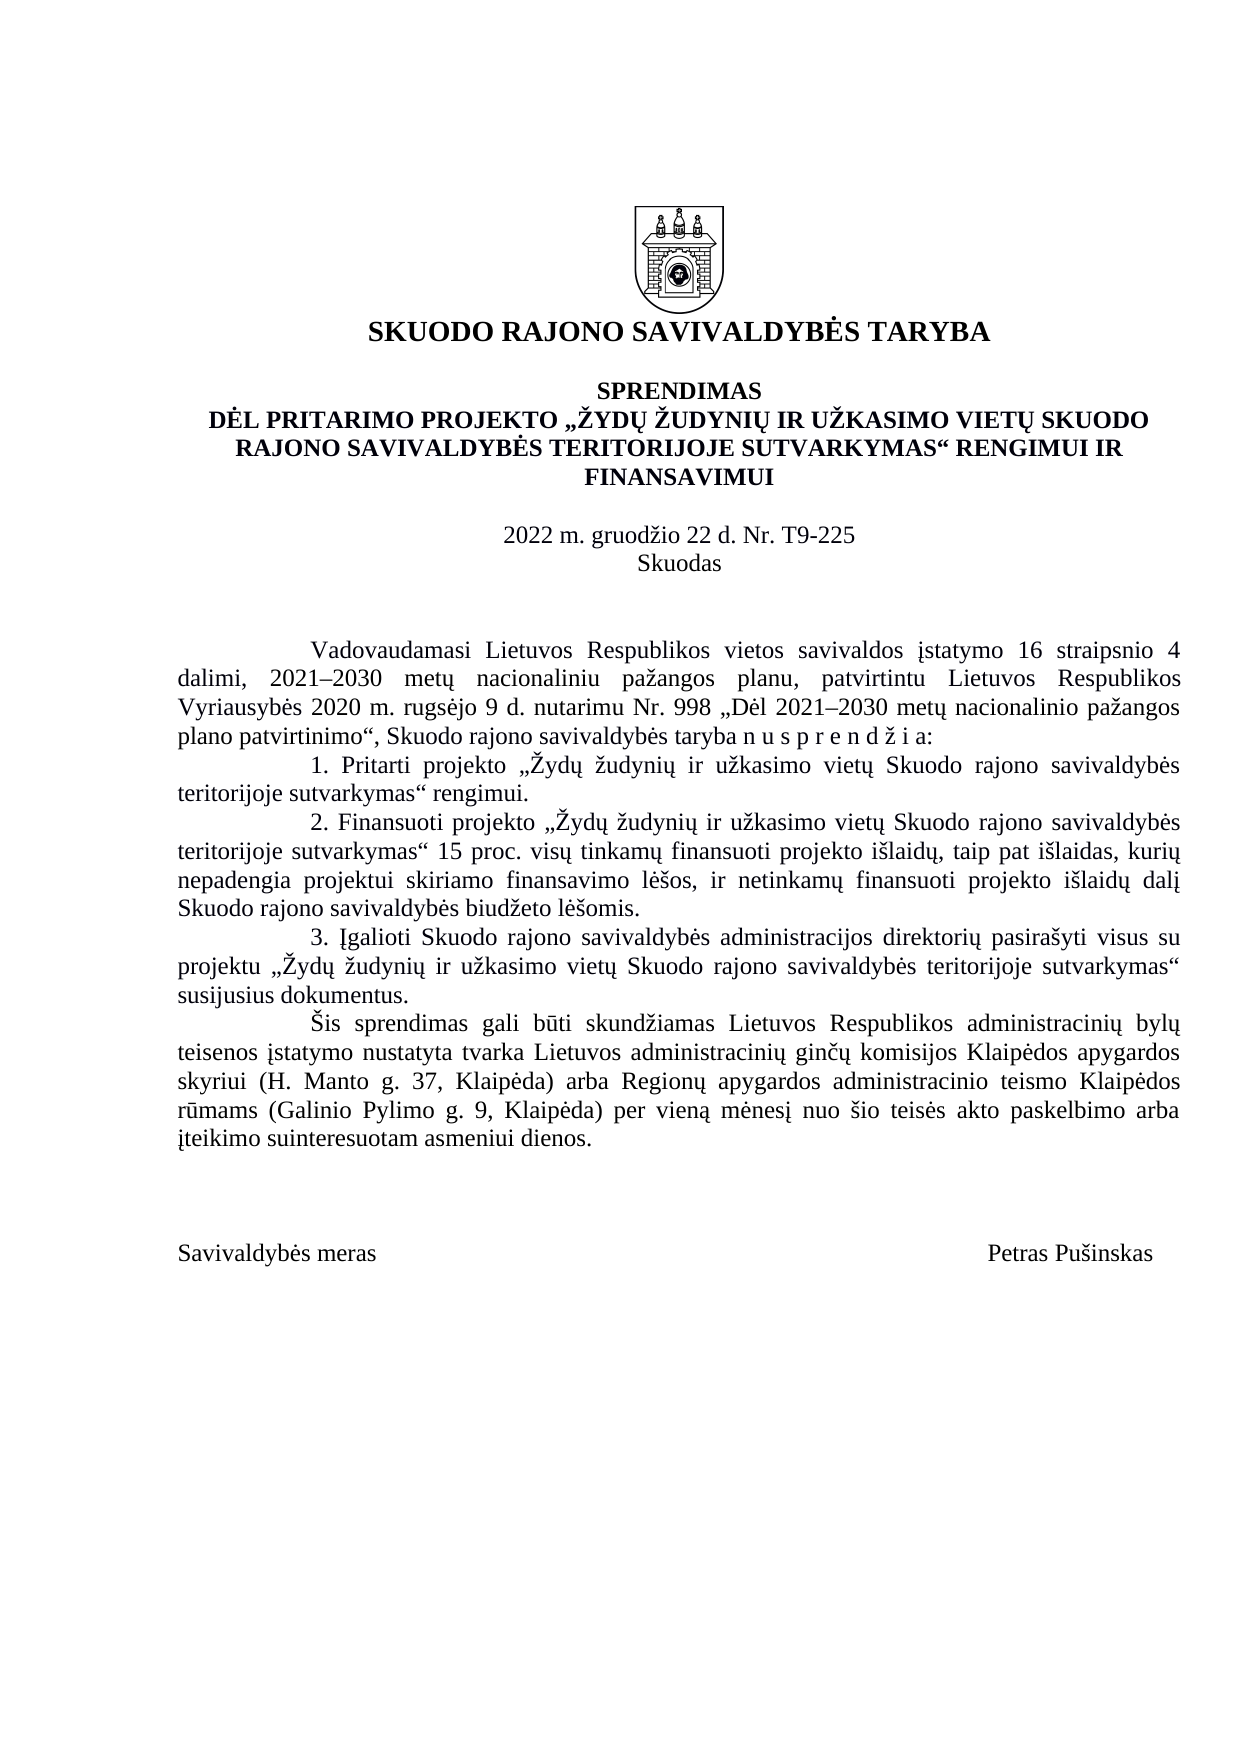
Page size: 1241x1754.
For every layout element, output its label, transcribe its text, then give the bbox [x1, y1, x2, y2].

text SPRENDIMAS [177, 376, 1181, 405]
text 3. Įgalioti Skuodo rajono savivaldybės administracijos direktorių pasirašyti visus su projektu „Žydų žudynių ir užkasimo vietų Skuodo rajono savivaldybės teritorijoje sutvarkymas“ susijusius dokumentus. [177, 922, 1181, 1008]
text Vadovaudamasi Lietuvos Respublikos vietos savivaldos įstatymo 16 straipsnio 4 dalimi, 2021–2030 metų nacionaliniu pažangos planu, patvirtintu Lietuvos Respublikos Vyriausybės 2020 m. rugsėjo 9 d. nutarimu Nr. 998 „Dėl 2021–2030 metų nacionalinio pažangos plano patvirtinimo“, Skuodo rajono savivaldybės taryba n u s p r e n d ž i a: [177, 635, 1181, 750]
text Skuodas [177, 548, 1181, 577]
text 2. Finansuoti projekto „Žydų žudynių ir užkasimo vietų Skuodo rajono savivaldybės teritorijoje sutvarkymas“ 15 proc. visų tinkamų finansuoti projekto išlaidų, taip pat išlaidas, kurių nepadengia projektui skiriamo finansavimo lėšos, ir netinkamų finansuoti projekto išlaidų dalį Skuodo rajono savivaldybės biudžeto lėšomis. [177, 807, 1181, 922]
text Savivaldybės meras Petras Pušinskas [177, 1238, 1181, 1267]
text 1. Pritarti projekto „Žydų žudynių ir užkasimo vietų Skuodo rajono savivaldybės teritorijoje sutvarkymas“ rengimui. [177, 750, 1181, 807]
text 2022 m. gruodžio 22 d. Nr. T9-225 [177, 520, 1181, 548]
text Šis sprendimas gali būti skundžiamas Lietuvos Respublikos administracinių bylų teisenos įstatymo nustatyta tvarka Lietuvos administracinių ginčų komisijos Klaipėdos apygardos skyriui (H. Manto g. 37, Klaipėda) arba Regionų apygardos administracinio teismo Klaipėdos rūmams (Galinio Pylimo g. 9, Klaipėda) per vieną mėnesį nuo šio teisės akto paskelbimo arba įteikimo suinteresuotam asmeniui dienos. [177, 1008, 1181, 1152]
text SKUODO rajono savivaldybės taryba [177, 314, 1181, 347]
text DĖL PRITARIMO PROJEKTO „ŽYDŲ ŽUDYNIŲ IR UŽKASIMO VIETŲ SKUODO RAJONO SAVIVALDYBĖS TERITORIJOJE SUTVARKYMAS“ RENGIMUI IR FINANSAVIMUI [177, 405, 1181, 491]
